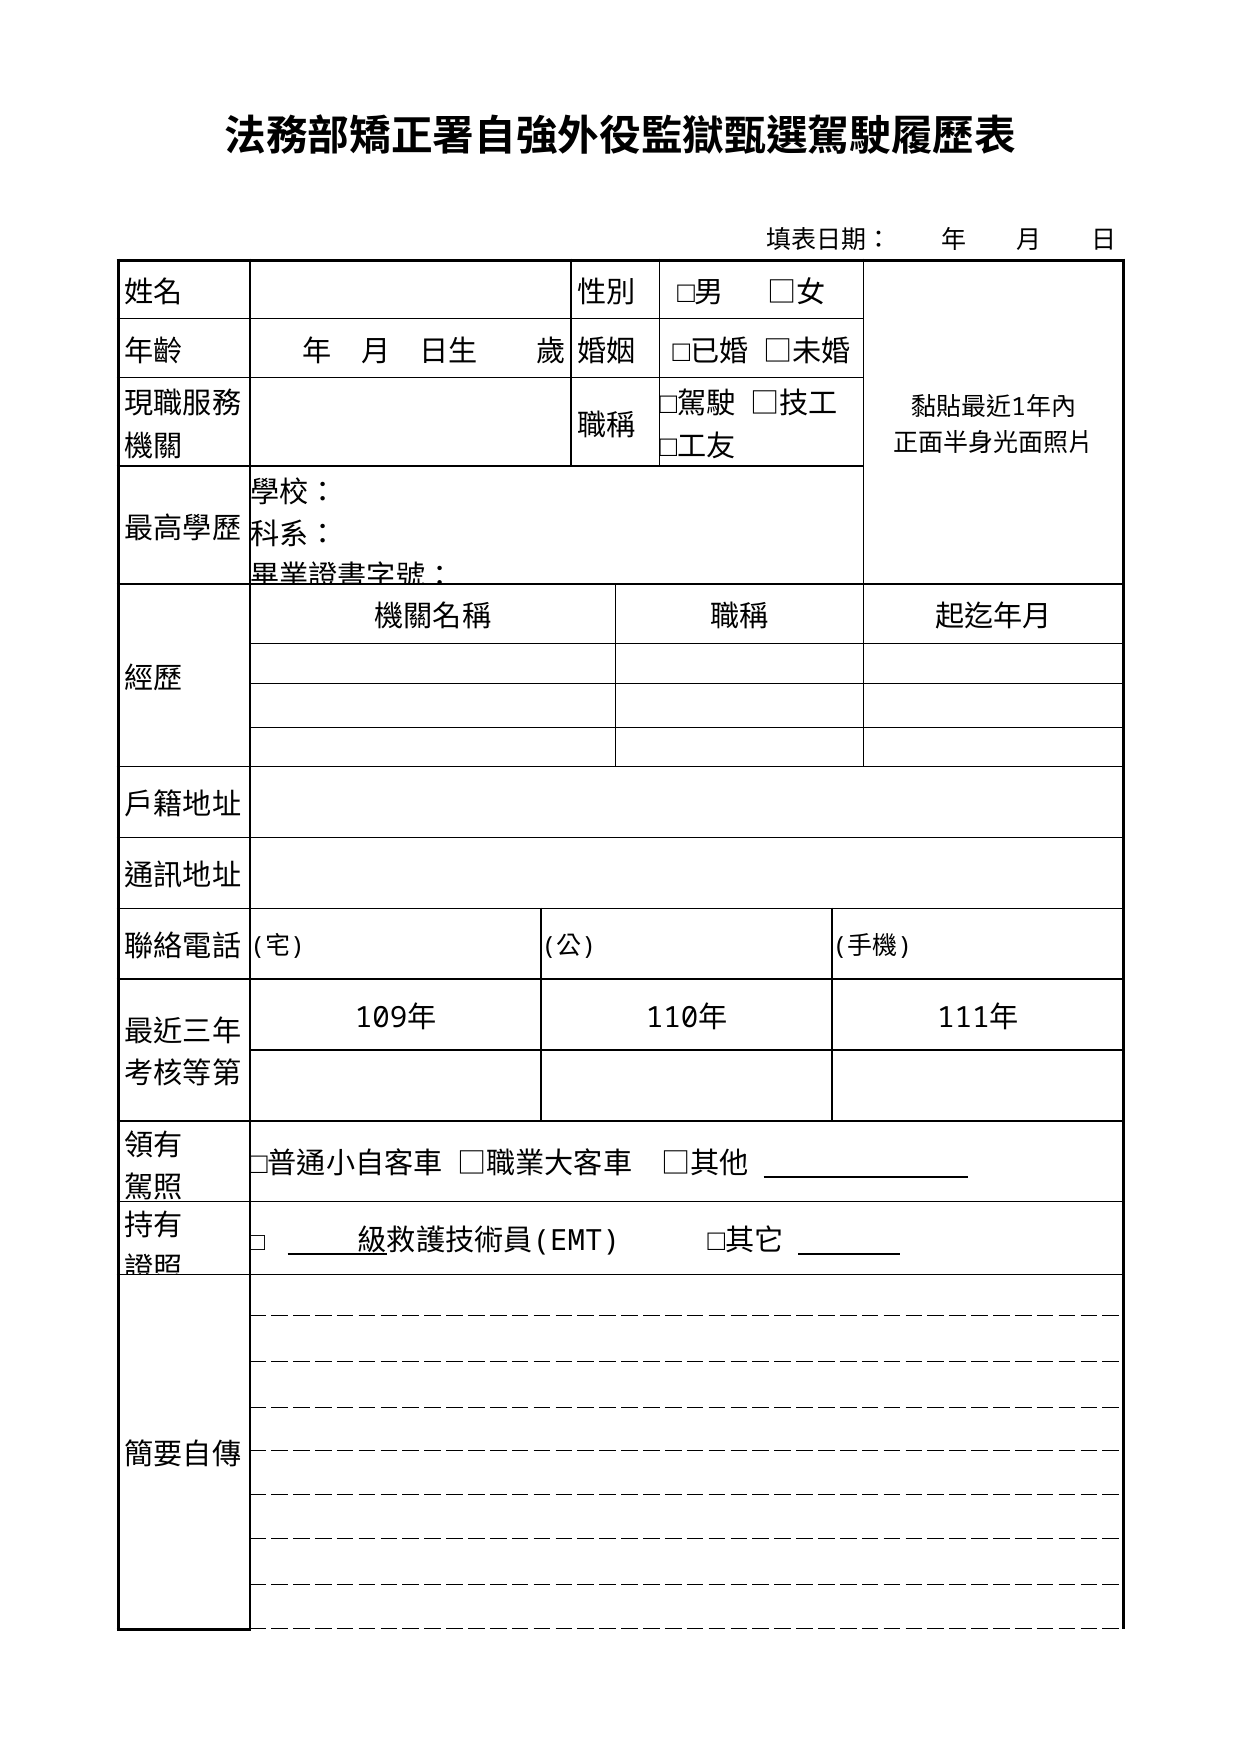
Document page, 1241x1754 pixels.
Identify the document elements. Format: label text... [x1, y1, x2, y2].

text 填表日期： 年 月 日 [716, 196, 1122, 258]
text 法務部矯正署自強外役監獄甄選駕駛履歷表 [118, 102, 1122, 162]
table_cell 聯絡電話 [120, 909, 249, 978]
table_cell 110年 [542, 980, 831, 1049]
table_cell [251, 767, 1122, 837]
table_cell [864, 644, 1122, 683]
table_cell [251, 378, 570, 465]
table_cell 109年 [251, 980, 540, 1049]
table_cell [251, 1584, 1122, 1628]
table_cell [833, 1051, 1122, 1120]
table_cell □已婚 □未婚 [660, 319, 863, 377]
table_cell 最高學歷 [120, 467, 249, 583]
table_cell [251, 684, 615, 727]
table_cell [251, 1315, 1122, 1361]
table_cell [251, 1450, 1122, 1494]
table_cell [251, 1494, 1122, 1538]
table_cell 級救護技術員(EMT) □其它 [251, 1202, 1122, 1273]
table_cell (公) [542, 909, 831, 978]
table_cell [616, 644, 863, 683]
table_cell 通訊地址 [120, 838, 249, 907]
table_cell [251, 1361, 1122, 1407]
table_cell □駕駛 □技工 □工友 [660, 378, 863, 465]
table_cell [251, 1051, 540, 1120]
table_cell [616, 684, 863, 727]
table_cell 職稱 [572, 378, 659, 465]
table_header 姓名 [120, 262, 249, 317]
table_cell (宅) [251, 909, 540, 978]
table_cell 持有 證照 [120, 1202, 249, 1273]
table_header [251, 262, 570, 317]
table_cell [864, 684, 1122, 727]
table_cell 年 月 日生 歲 [251, 319, 570, 377]
table_header □男 □女 [660, 262, 863, 317]
table_cell 機關名稱 [251, 585, 615, 642]
table_cell 簡要自傳 [120, 1275, 249, 1628]
table_cell 領有 駕照 [120, 1122, 249, 1201]
table_cell [251, 1538, 1122, 1583]
table_cell 起迄年月 [864, 585, 1122, 642]
table_cell 最近三年 考核等第 [120, 980, 249, 1120]
table_cell [864, 728, 1122, 766]
table_header 性別 [572, 262, 659, 317]
table_cell [251, 1275, 1122, 1315]
table_cell 職稱 [616, 585, 863, 642]
table_cell □普通小自客車 □職業大客車 □其他 [251, 1122, 1122, 1201]
table_cell 經歷 [120, 585, 249, 766]
table_cell 現職服務機關 [120, 378, 249, 465]
table_cell 學校： 科系： 畢業證書字號： [251, 467, 863, 583]
table_cell 年齡 [120, 319, 249, 377]
table_header 黏貼最近1年內 正面半身光面照片 [864, 262, 1122, 583]
table_cell [616, 728, 863, 766]
table_cell [251, 838, 1122, 907]
table_cell 111年 [833, 980, 1122, 1049]
table_cell (手機) [833, 909, 1122, 978]
table_cell [251, 1407, 1122, 1449]
table_cell [251, 644, 615, 683]
table_cell 婚姻 [572, 319, 659, 377]
table_cell 戶籍地址 [120, 767, 249, 837]
table_cell [251, 728, 615, 766]
table_cell [542, 1051, 831, 1120]
